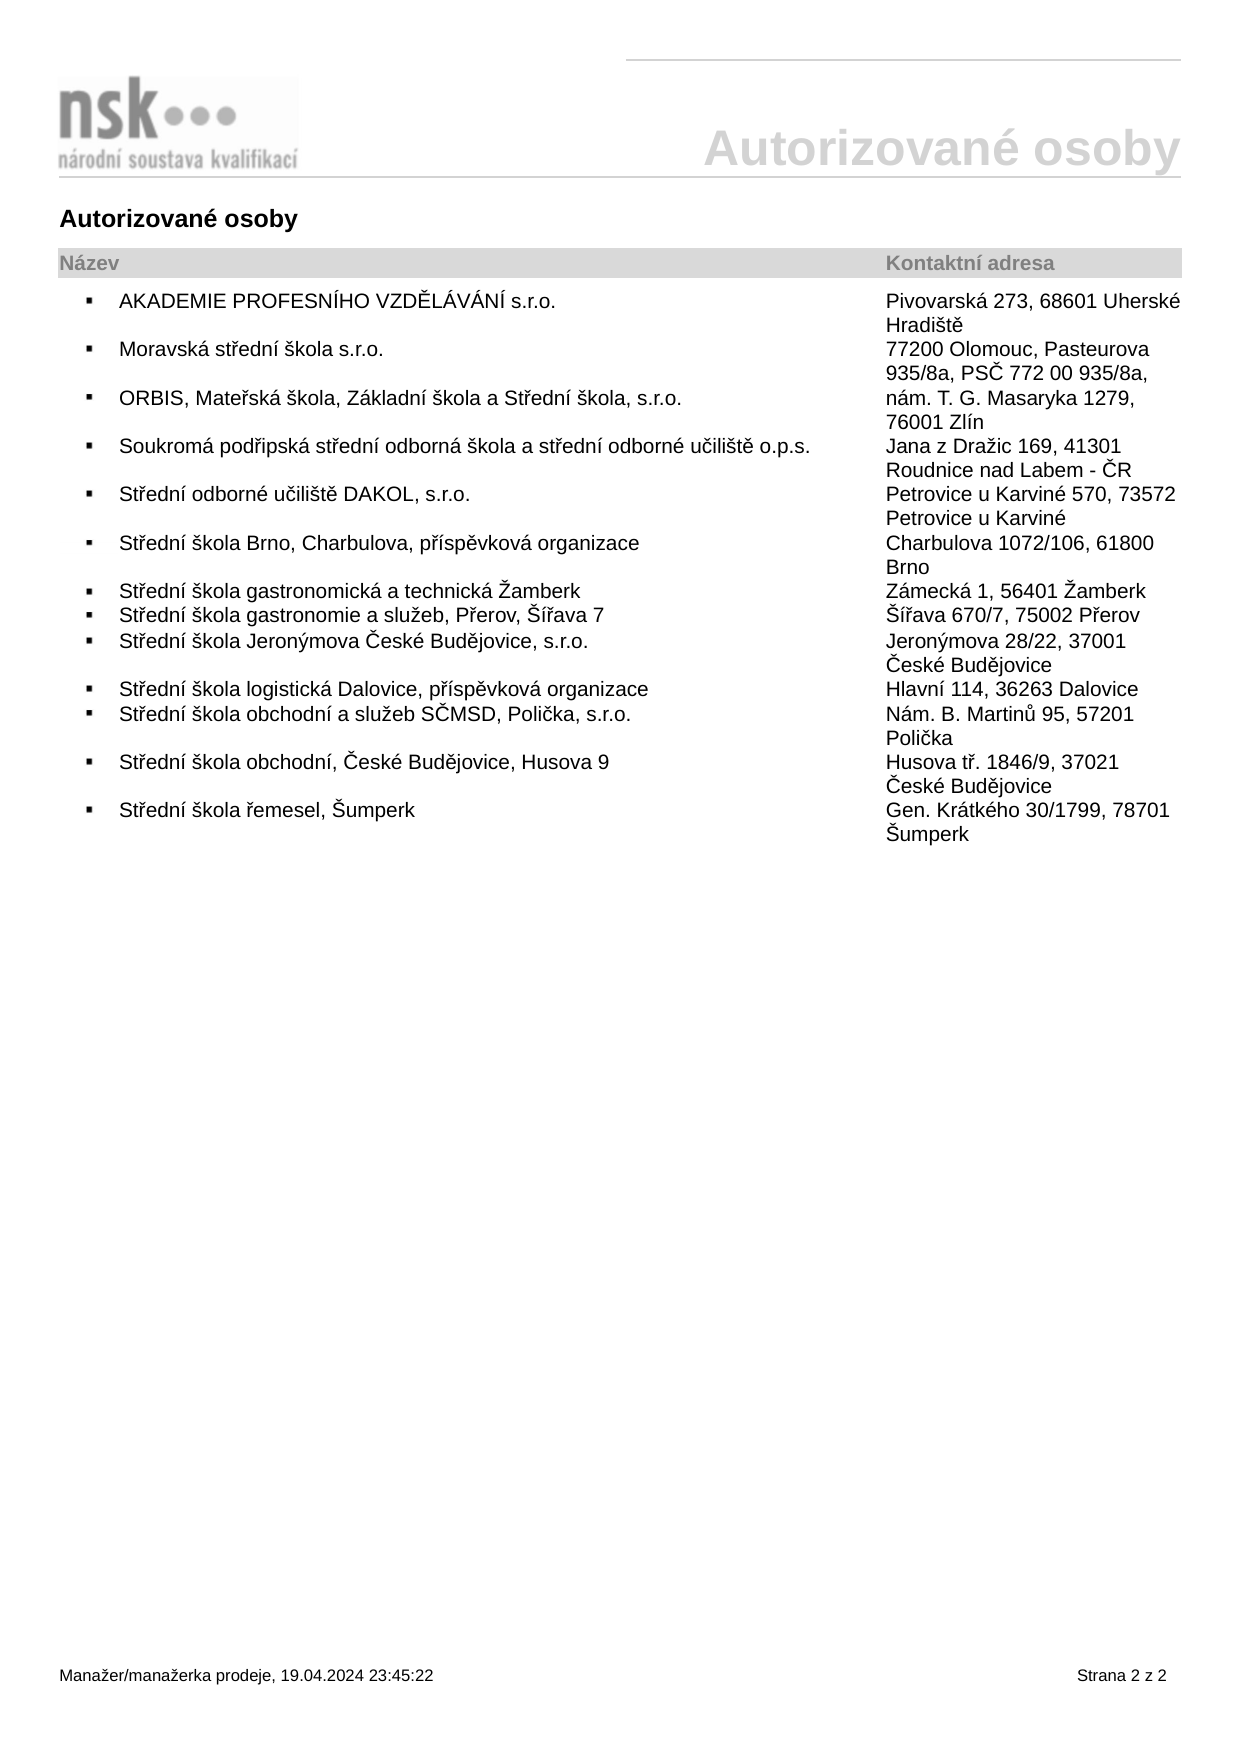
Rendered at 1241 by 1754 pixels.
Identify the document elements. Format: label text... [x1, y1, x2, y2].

picture [59, 797, 119, 822]
table_cell [481, 1402, 617, 1657]
table_cell [626, 194, 860, 200]
table_cell Střední škola Brno, Charbulova, příspěvková organizace [119, 531, 886, 555]
table_cell [59, 653, 119, 676]
table_cell [618, 847, 626, 1147]
table_cell [119, 236, 481, 248]
table_cell [59, 1147, 119, 1402]
table_cell [886, 1147, 1167, 1402]
table_cell [886, 278, 1167, 289]
table_cell [481, 171, 617, 176]
table_cell [618, 314, 626, 337]
table_cell ORBIS, Mateřská škola, Základní škola a Střední škola, s.r.o. [119, 386, 886, 410]
table_cell [618, 458, 626, 482]
picture [59, 749, 119, 774]
table_cell Střední škola gastronomie a služeb, Přerov, Šířava 7 [119, 603, 886, 628]
table_cell [119, 775, 481, 798]
table_cell [860, 236, 886, 248]
table_cell Jeronýmova 28/22, 37001 České Budějovice [886, 629, 1181, 676]
table_cell [119, 458, 481, 482]
table_cell [860, 1147, 886, 1402]
table_cell [860, 555, 886, 579]
table_cell [860, 194, 886, 200]
table_cell Střední škola logistická Dalovice, příspěvková organizace [119, 676, 886, 702]
table_cell [626, 507, 860, 531]
picture [59, 531, 119, 554]
picture [59, 579, 119, 627]
table_cell [860, 847, 886, 1147]
table_cell [119, 278, 481, 289]
table_cell [860, 507, 886, 531]
table_cell [59, 775, 119, 797]
table_cell Gen. Krátkého 30/1799, 78701 Šumperk [886, 798, 1181, 847]
table_cell Charbulova 1072/106, 61800 Brno [886, 531, 1181, 579]
picture [59, 433, 119, 458]
table_cell [481, 410, 617, 434]
table_cell [59, 278, 119, 288]
table_cell [626, 775, 860, 798]
table_cell [618, 775, 626, 798]
table_cell Petrovice u Karviné 570, 73572 Petrovice u Karviné [886, 482, 1181, 531]
table_cell [619, 59, 626, 170]
table_cell [860, 823, 886, 847]
table_cell [626, 1402, 860, 1657]
table_cell Moravská střední škola s.r.o. [119, 337, 886, 362]
table_cell [626, 458, 860, 482]
table_cell [119, 362, 481, 386]
table_cell Střední škola Jeronýmova České Budějovice, s.r.o. [119, 629, 886, 652]
table_cell [618, 507, 626, 531]
table_cell [119, 847, 481, 1147]
table_cell [481, 823, 617, 847]
table_cell [860, 775, 886, 798]
table_cell [59, 314, 119, 336]
table_cell [886, 194, 1167, 200]
table_cell [59, 458, 119, 481]
table_cell Autorizované osoby [59, 200, 1181, 236]
table_cell Husova tř. 1846/9, 37021 České Budějovice [886, 750, 1181, 798]
table_cell [618, 726, 626, 750]
table_cell [59, 1402, 119, 1657]
table_cell [1167, 278, 1181, 289]
table_cell [886, 847, 1167, 1147]
table_cell [626, 314, 860, 337]
table_cell Střední škola obchodní a služeb SČMSD, Polička, s.r.o. [119, 702, 886, 726]
table_cell [481, 314, 617, 337]
table_cell [618, 362, 626, 386]
table_cell Jana z Dražic 169, 41301 Roudnice nad Labem - ČR [886, 434, 1181, 482]
table_cell [119, 171, 481, 176]
table_cell [618, 555, 626, 579]
table_cell [860, 726, 886, 750]
table_cell [59, 178, 1181, 194]
table_cell Strana 2 z 2 [860, 1657, 1167, 1693]
table_cell [860, 458, 886, 482]
table_cell [481, 847, 617, 1147]
table_cell [626, 410, 860, 434]
table_cell [618, 170, 626, 176]
picture [57, 59, 619, 171]
table_cell [618, 1147, 626, 1402]
table_cell [860, 278, 886, 289]
table_cell [626, 362, 860, 386]
table_cell [481, 507, 617, 531]
table_cell Autorizované osoby [626, 61, 1181, 176]
picture [59, 386, 119, 409]
table_cell [119, 1402, 481, 1657]
table_cell [626, 555, 860, 579]
table_cell [1167, 1657, 1181, 1693]
table_cell Zámecká 1, 56401 Žamberk [886, 579, 1181, 603]
table_cell [481, 362, 617, 386]
table_cell [119, 410, 481, 434]
table_cell Nám. B. Martinů 95, 57201 Polička [886, 702, 1181, 750]
table_cell AKADEMIE PROFESNÍHO VZDĚLÁVÁNÍ s.r.o. [119, 289, 886, 314]
table_cell Soukromá podřipská střední odborná škola a střední odborné učiliště o.p.s. [119, 434, 886, 458]
table_cell [886, 236, 1167, 248]
table_cell [481, 458, 617, 482]
table_cell Šířava 670/7, 75002 Přerov [886, 603, 1181, 628]
table_cell [119, 1147, 481, 1402]
table_cell [1167, 847, 1181, 1147]
table_cell [860, 410, 886, 434]
table_cell [626, 726, 860, 750]
table_cell [860, 314, 886, 337]
table_cell [626, 236, 860, 248]
picture [59, 288, 119, 313]
table_cell 77200 Olomouc, Pasteurova 935/8a, PSČ 772 00 935/8a, [886, 337, 1181, 386]
table_cell Střední odborné učiliště DAKOL, s.r.o. [119, 482, 886, 507]
table_cell [1167, 1402, 1181, 1657]
table_cell [618, 236, 626, 248]
table_cell [626, 1147, 860, 1402]
table_cell [481, 653, 617, 676]
table_cell [626, 847, 860, 1147]
table_cell [481, 278, 617, 289]
table_cell [119, 314, 481, 337]
table_cell [481, 1147, 617, 1402]
table_cell [119, 194, 481, 200]
table_cell Název [60, 250, 885, 277]
picture [59, 676, 119, 725]
table_cell [481, 726, 617, 750]
table_cell [59, 507, 119, 531]
table_cell [618, 1402, 626, 1657]
table_cell [119, 726, 481, 750]
table_cell [119, 507, 481, 531]
table_cell [59, 847, 119, 1147]
picture [59, 336, 119, 361]
table_cell Střední škola obchodní, České Budějovice, Husova 9 [119, 750, 886, 775]
table_cell [119, 823, 481, 847]
table_cell [59, 236, 119, 248]
table_cell [626, 653, 860, 676]
table_cell [886, 1402, 1167, 1657]
table_cell nám. T. G. Masaryka 1279, 76001 Zlín [886, 386, 1181, 434]
table_cell [59, 171, 119, 176]
table_cell [59, 823, 119, 847]
table_cell [59, 726, 119, 749]
table_cell [481, 236, 617, 248]
picture [59, 628, 119, 653]
table_cell Kontaktní adresa [886, 250, 1180, 277]
table_cell [626, 278, 860, 289]
table_cell [860, 1402, 886, 1657]
table_cell [626, 823, 860, 847]
table_cell [618, 278, 626, 289]
table_cell [481, 555, 617, 579]
table_cell [1167, 194, 1181, 200]
table_cell [618, 194, 626, 200]
table_cell [618, 653, 626, 676]
table_cell Pivovarská 273, 68601 Uherské Hradiště [886, 289, 1181, 337]
table_cell [1167, 236, 1181, 248]
table_cell [1167, 1147, 1181, 1402]
table_cell [59, 362, 119, 386]
table_cell Hlavní 114, 36263 Dalovice [886, 676, 1181, 702]
table_cell [481, 775, 617, 798]
table_cell Střední škola gastronomická a technická Žamberk [119, 579, 886, 603]
table_cell [481, 194, 617, 200]
picture [59, 481, 119, 506]
table_cell [618, 823, 626, 847]
table_cell [59, 194, 119, 200]
table_cell [59, 555, 119, 579]
table_cell [119, 653, 481, 676]
table_cell [860, 362, 886, 386]
table_cell [59, 410, 119, 433]
table_cell [860, 653, 886, 676]
table_cell [119, 555, 481, 579]
table_cell Střední škola řemesel, Šumperk [119, 798, 886, 823]
table_cell [618, 410, 626, 434]
table_cell Manažer/manažerka prodeje, 19.04.2024 23:45:22 [59, 1657, 860, 1693]
